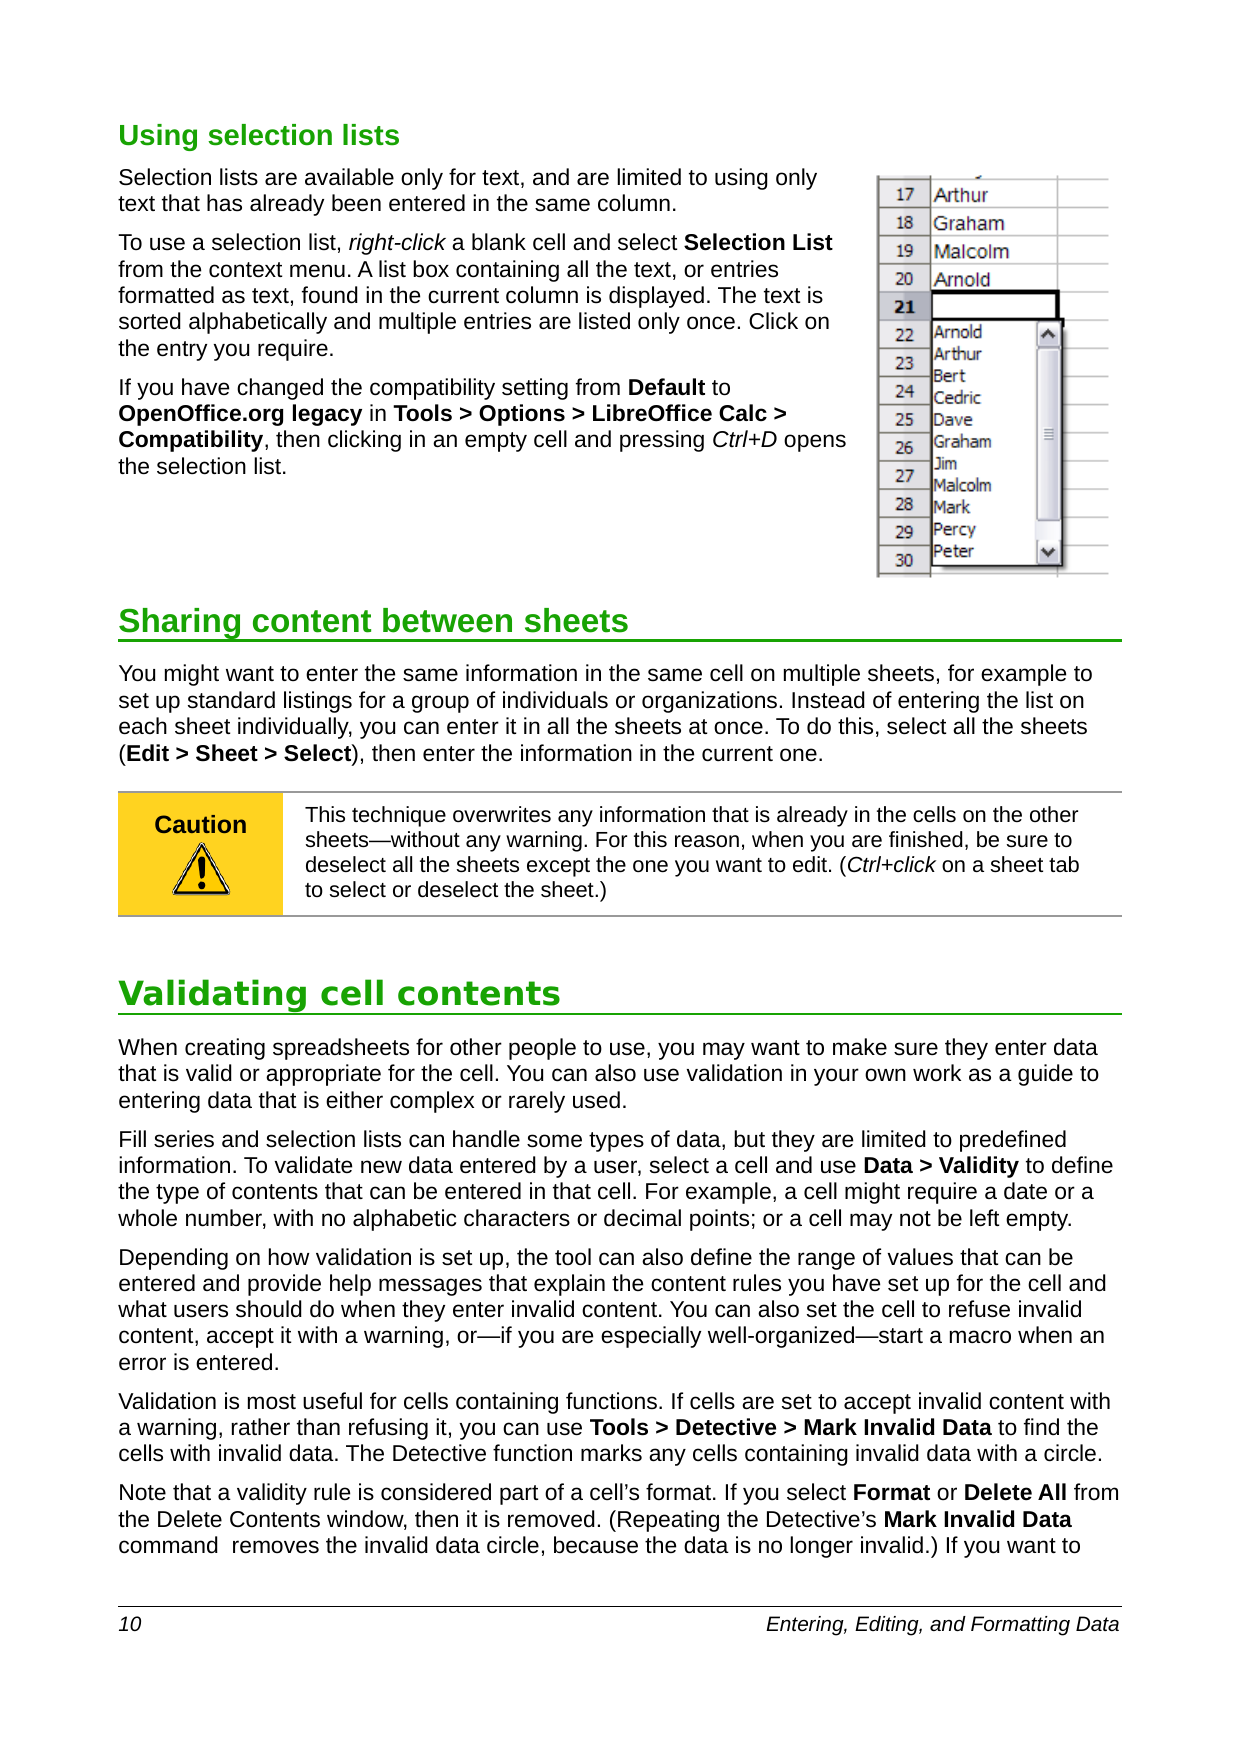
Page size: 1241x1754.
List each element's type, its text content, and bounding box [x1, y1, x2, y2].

text You might want to enter the same information in the same cell on multiple sheets, for example to set up standard listings for a group of individuals or organizations. Instead of entering the list on each sheet individually, you can enter it in all the sheets at once. To do this, select all the sheets (Edit > Sheet > Select), then enter the information in the current one. [118, 660, 1122, 766]
picture [168, 838, 233, 899]
subtitle Using selection lists [118, 118, 1122, 152]
table_header Caution [118, 793, 283, 915]
table_header This technique overwrites any information that is already in the cells on the other sheets—without any warning. For this reason, when you are finished, be sure to deselect all the sheets except the one you want to edit. (Ctrl+click on a sheet tab to select or deselect the sheet.) [283, 793, 1122, 915]
text Note that a validity rule is considered part of a cell’s format. If you select Format or Delete All from the Delete Contents window, then it is removed. (Repeating the Detective’s Mark Invalid Data command removes the invalid data circle, because the data is no longer invalid.) If you want to [118, 1479, 1122, 1558]
text Validation is most useful for cells containing functions. If cells are set to accept invalid content with a warning, rather than refusing it, you can use Tools > Detective > Mark Invalid Data to find the cells with invalid data. The Detective function marks any cells containing invalid data with a circle. [118, 1388, 1122, 1467]
text Fill series and selection lists can handle some types of data, but they are limited to predefined information. To validate new data entered by a user, select a cell and use Data > Validity to define the type of contents that can be entered in that cell. For example, a cell might require a date or a whole number, with no alphabetic characters or decimal points; or a cell may not be left empty. [118, 1126, 1122, 1231]
text Selection lists are available only for text, and are limited to using only text that has already been entered in the same column. [118, 164, 1122, 217]
text When creating spreadsheets for other people to use, you may want to make sure they enter data that is valid or appropriate for the cell. You can also use validation in your own work as a guide to entering data that is either complex or rarely used. [118, 1034, 1122, 1113]
text To use a selection list, right-click a blank cell and select Selection List from the context menu. A list box containing all the text, or entries formatted as text, found in the current column is displayed. The text is sorted alphabetically and multiple entries are listed only once. Click on the entry you require. [118, 229, 872, 361]
subtitle Validating cell contents [118, 974, 1122, 1013]
picture [872, 171, 1115, 584]
text If you have changed the compatibility setting from Default to OpenOffice.org legacy in Tools > Options > LibreOffice Calc > Compatibility, then clicking in an empty cell and pressing Ctrl+D opens the selection list. [118, 373, 872, 479]
subtitle Sharing content between sheets [118, 601, 1122, 639]
text Depending on how validation is set up, the tool can also define the range of values that can be entered and provide help messages that explain the content rules you have set up for the cell and what users should do when they enter invalid content. You can also set the cell to refuse invalid content, accept it with a warning, or—if you are especially well-organized—start a macro when an error is entered. [118, 1243, 1122, 1375]
